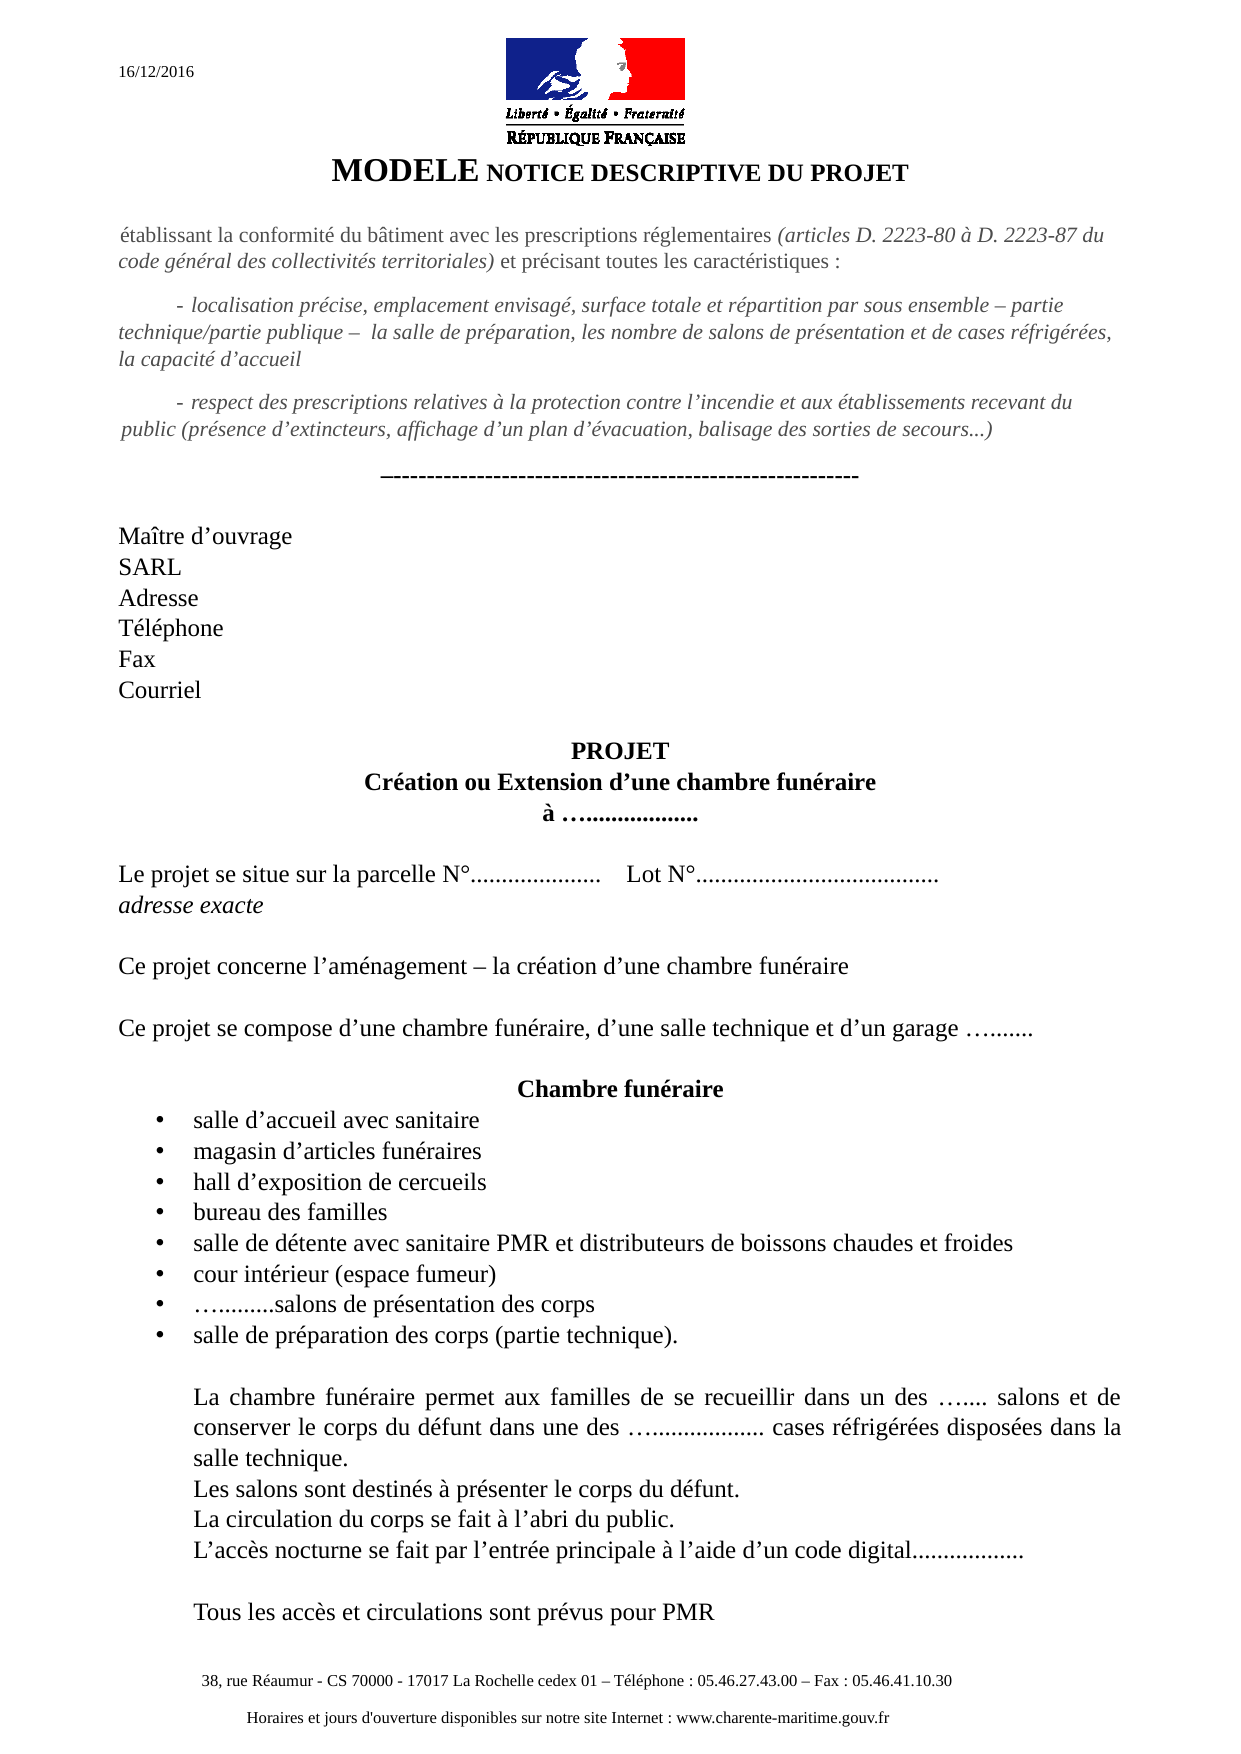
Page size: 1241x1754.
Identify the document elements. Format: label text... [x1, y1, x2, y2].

text Courriel [118, 675, 1122, 704]
text PROJET [118, 736, 1122, 765]
list Les salons sont destinés à présenter le corps du défunt. [193, 1474, 1122, 1503]
list magasin d’articles funéraires [156, 1136, 1122, 1164]
list La chambre funéraire permet aux familles de se recueillir dans un des ….... salons et de conserver le corps du défunt dans une des ….................. cases réfrigérées disposées dans la salle technique. [193, 1382, 1122, 1472]
list salle de préparation des corps (partie technique). [156, 1320, 1122, 1349]
text –-------------------------------------------------------- [118, 460, 1122, 488]
list L’accès nocturne se fait par l’entrée principale à l’aide d’un code digital.................. [193, 1535, 1122, 1564]
list ….........salons de présentation des corps [156, 1289, 1122, 1318]
text Fax [118, 644, 1122, 673]
list bureau des familles [156, 1197, 1122, 1226]
list salle de détente avec sanitaire PMR et distributeurs de boissons chaudes et froides [156, 1228, 1122, 1257]
list La circulation du corps se fait à l’abri du public. [193, 1504, 1122, 1533]
text Maître d’ouvrage [118, 521, 1122, 550]
text Chambre funéraire [118, 1074, 1122, 1103]
text - respect des prescriptions relatives à la protection contre l’incendie et aux établissements recevant du public (présence d’extincteurs, affichage d’un plan d’évacuation, balisage des sorties de secours...) [121, 389, 1122, 441]
text Téléphone [118, 613, 1122, 642]
picture [505, 36, 686, 146]
text Ce projet se compose d’une chambre funéraire, d’une salle technique et d’un garage …....... [118, 1013, 1122, 1042]
text - localisation précise, emplacement envisagé, surface totale et répartition par sous ensemble – partie technique/partie publique – la salle de préparation, les nombre de salons de présentation et de cases réfrigérées, la capacité d’accueil [118, 292, 1122, 371]
text Ce projet concerne l’aménagement – la création d’une chambre funéraire [118, 951, 1122, 980]
text adresse exacte [118, 890, 1122, 919]
list salle d’accueil avec sanitaire [156, 1105, 1122, 1134]
list cour intérieur (espace fumeur) [156, 1259, 1122, 1287]
text Le projet se situe sur la parcelle N°..................... Lot N°....................................... [118, 859, 1122, 888]
text établissant la conformité du bâtiment avec les prescriptions réglementaires (articles D. 2223-80 à D. 2223-87 du code général des collectivités territoriales) et précisant toutes les caractéristiques : [118, 222, 1122, 274]
text à ….................. [118, 798, 1122, 827]
text Adresse [118, 583, 1122, 611]
text SARL [118, 552, 1122, 581]
text Création ou Extension d’une chambre funéraire [118, 767, 1122, 796]
text MODELE NOTICE DESCRIPTIVE DU PROJET [118, 150, 1122, 188]
list hall d’exposition de cercueils [156, 1167, 1122, 1195]
list Tous les accès et circulations sont prévus pour PMR [193, 1597, 1122, 1626]
